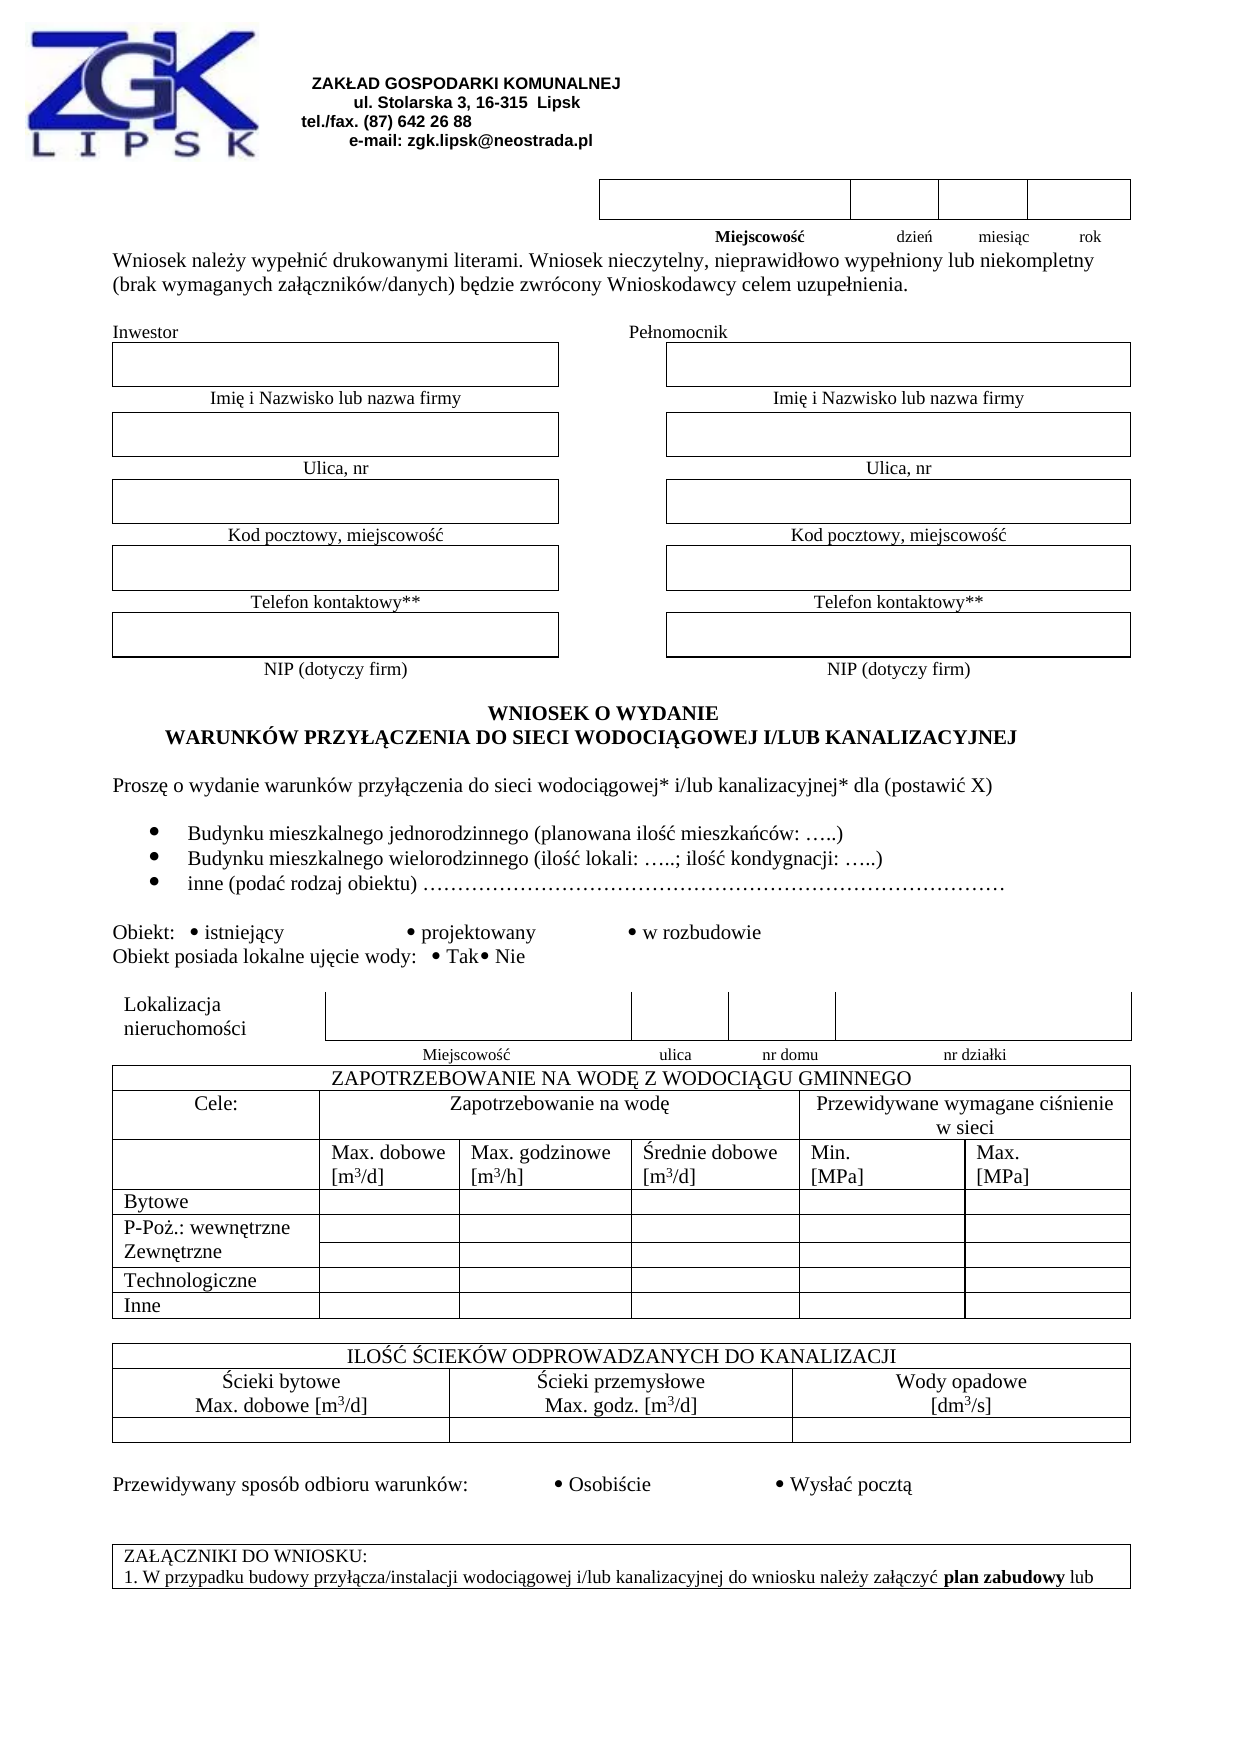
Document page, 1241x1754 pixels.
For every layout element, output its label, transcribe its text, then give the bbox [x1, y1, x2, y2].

table_cell [667, 413, 1130, 456]
table_cell Ścieki przemysłowe Max. godz. [m3/d] [450, 1369, 792, 1417]
table_cell [632, 1190, 799, 1213]
table_cell [632, 1293, 799, 1317]
table_header [851, 180, 938, 218]
list inne (podać rodzaj obiektu) ………………………………………………………………………… [150, 871, 1128, 896]
table_cell Wody opadowe [dm3/s] [793, 1369, 1130, 1417]
text Inwestor Pełnomocnik [112, 321, 1128, 342]
table_cell [460, 1293, 631, 1317]
table_cell [667, 613, 1130, 656]
table_cell NIP (dotyczy firm) [113, 658, 559, 679]
text Obiekt posiada lokalne ujęcie wody:  Tak  Nie [112, 944, 1128, 968]
table_cell [320, 1190, 459, 1213]
table_cell [559, 656, 667, 679]
table_cell [559, 523, 667, 545]
list Budynku mieszkalnego wielorodzinnego (ilość lokali: …..; ilość kondygnacji: …..) [150, 846, 1128, 871]
table_cell Inne [113, 1293, 319, 1317]
table_cell P-Poż.: wewnętrzne Zewnętrzne [113, 1215, 319, 1267]
text WARUNKÓW PRZYŁĄCZENIA DO SIECI WODOCIĄGOWEJ I/LUB KANALIZACYJNEJ [112, 724, 1128, 749]
table_cell [460, 1243, 631, 1267]
table_cell [320, 1293, 459, 1317]
table_cell [667, 480, 1130, 523]
table_cell Max. [MPa] [966, 1140, 1130, 1188]
table_cell [632, 1243, 799, 1267]
table_cell Imię i Nazwisko lub nazwa firmy [667, 387, 1130, 412]
table_cell Kod pocztowy, miejscowość [113, 524, 559, 545]
table_cell [113, 480, 558, 523]
table_cell [559, 612, 666, 656]
table_header ZAŁĄCZNIKI DO WNIOSKU: 1. W przypadku budowy przyłącza/instalacji wodociągowej i/lub kanalizacyjnej do wniosku należy załączyć plan zabudowy lub [113, 1545, 1130, 1588]
text Miejscowość ulica nr domu nr działki [112, 1041, 1128, 1065]
table_cell [632, 1268, 799, 1292]
table_cell [800, 1293, 964, 1317]
table_cell [460, 1268, 631, 1292]
table_cell Przewidywane wymagane ciśnienie w sieci [800, 1091, 1130, 1139]
table_header [326, 992, 631, 1040]
table_cell [800, 1215, 964, 1242]
table_cell NIP (dotyczy firm) [667, 658, 1130, 679]
text WNIOSEK O WYDANIE [112, 701, 1128, 724]
table_cell [559, 386, 667, 412]
table_cell [667, 546, 1130, 589]
table_header [559, 342, 666, 386]
table_cell Max. godzinowe [m3/h] [460, 1140, 631, 1188]
table_cell [559, 479, 666, 523]
table_cell [793, 1418, 1130, 1442]
table_cell Cele: [113, 1091, 319, 1139]
table_header [667, 343, 1130, 386]
table_cell [320, 1215, 459, 1242]
table_cell [113, 1418, 449, 1442]
table_cell Ulica, nr [113, 457, 559, 479]
table_header ILOŚĆ ŚCIEKÓW ODPROWADZANYCH DO KANALIZACJI [113, 1344, 1130, 1368]
table_cell [559, 412, 666, 456]
table_cell [632, 1215, 799, 1242]
text Wniosek należy wypełnić drukowanymi literami. Wniosek nieczytelny, nieprawidłowo wypełniony lub niekompletny (brak wymaganych załączników/danych) będzie zwrócony Wnioskodawcy celem uzupełnienia. [112, 248, 1128, 296]
table_cell Kod pocztowy, miejscowość [667, 524, 1130, 545]
table_cell Bytowe [113, 1190, 319, 1213]
text Przewidywany sposób odbioru warunków:  Osobiście  Wysłać pocztą [112, 1472, 1128, 1496]
table_cell Ulica, nr [667, 457, 1130, 479]
table_cell [460, 1190, 631, 1213]
table_cell Technologiczne [113, 1268, 319, 1292]
table_cell Imię i Nazwisko lub nazwa firmy [113, 387, 559, 412]
table_cell Średnie dobowe [m3/d] [632, 1140, 799, 1188]
table_cell [966, 1293, 1130, 1317]
table_cell [320, 1268, 459, 1292]
table_cell Ścieki bytowe Max. dobowe [m3/d] [113, 1369, 449, 1417]
table_cell [320, 1243, 459, 1267]
table_cell [800, 1190, 964, 1213]
table_header [1028, 180, 1130, 218]
table_header [632, 992, 728, 1040]
table_cell Telefon kontaktowy** [667, 591, 1130, 612]
table_cell [800, 1268, 964, 1292]
text Proszę o wydanie warunków przyłączenia do sieci wodociągowej* i/lub kanalizacyjnej* dla (postawić X) [112, 773, 1128, 797]
table_cell [113, 413, 558, 456]
table_cell [966, 1190, 1130, 1213]
text Obiekt:  istniejący  projektowany  w rozbudowie [112, 919, 1128, 944]
table_cell [113, 546, 558, 589]
table_header [836, 992, 1131, 1040]
table_header [600, 180, 850, 218]
table_cell [559, 590, 667, 612]
table_cell [966, 1268, 1130, 1292]
table_cell [113, 1140, 319, 1188]
table_cell Telefon kontaktowy** [113, 591, 559, 612]
table_cell Zapotrzebowanie na wodę [320, 1091, 799, 1139]
text Miejscowość dzień miesiąc rok [112, 219, 1240, 248]
table_header [113, 343, 558, 386]
table_cell [113, 613, 558, 656]
list Budynku mieszkalnego jednorodzinnego (planowana ilość mieszkańców: …..) [150, 821, 1128, 846]
table_header [729, 992, 835, 1040]
table_cell [450, 1418, 792, 1442]
table_header [939, 180, 1027, 218]
table_cell [559, 456, 667, 479]
table_cell [800, 1243, 964, 1267]
table_cell Max. dobowe [m3/d] [320, 1140, 459, 1188]
table_header ZAPOTRZEBOWANIE NA WODĘ Z WODOCIĄGU GMINNEGO [113, 1066, 1130, 1090]
table_cell Min. [MPa] [800, 1140, 964, 1188]
table_cell [966, 1243, 1130, 1267]
table_cell [966, 1215, 1130, 1242]
table_cell [559, 545, 666, 589]
table_cell [460, 1215, 631, 1242]
table_header Lokalizacja nieruchomości [113, 992, 325, 1040]
